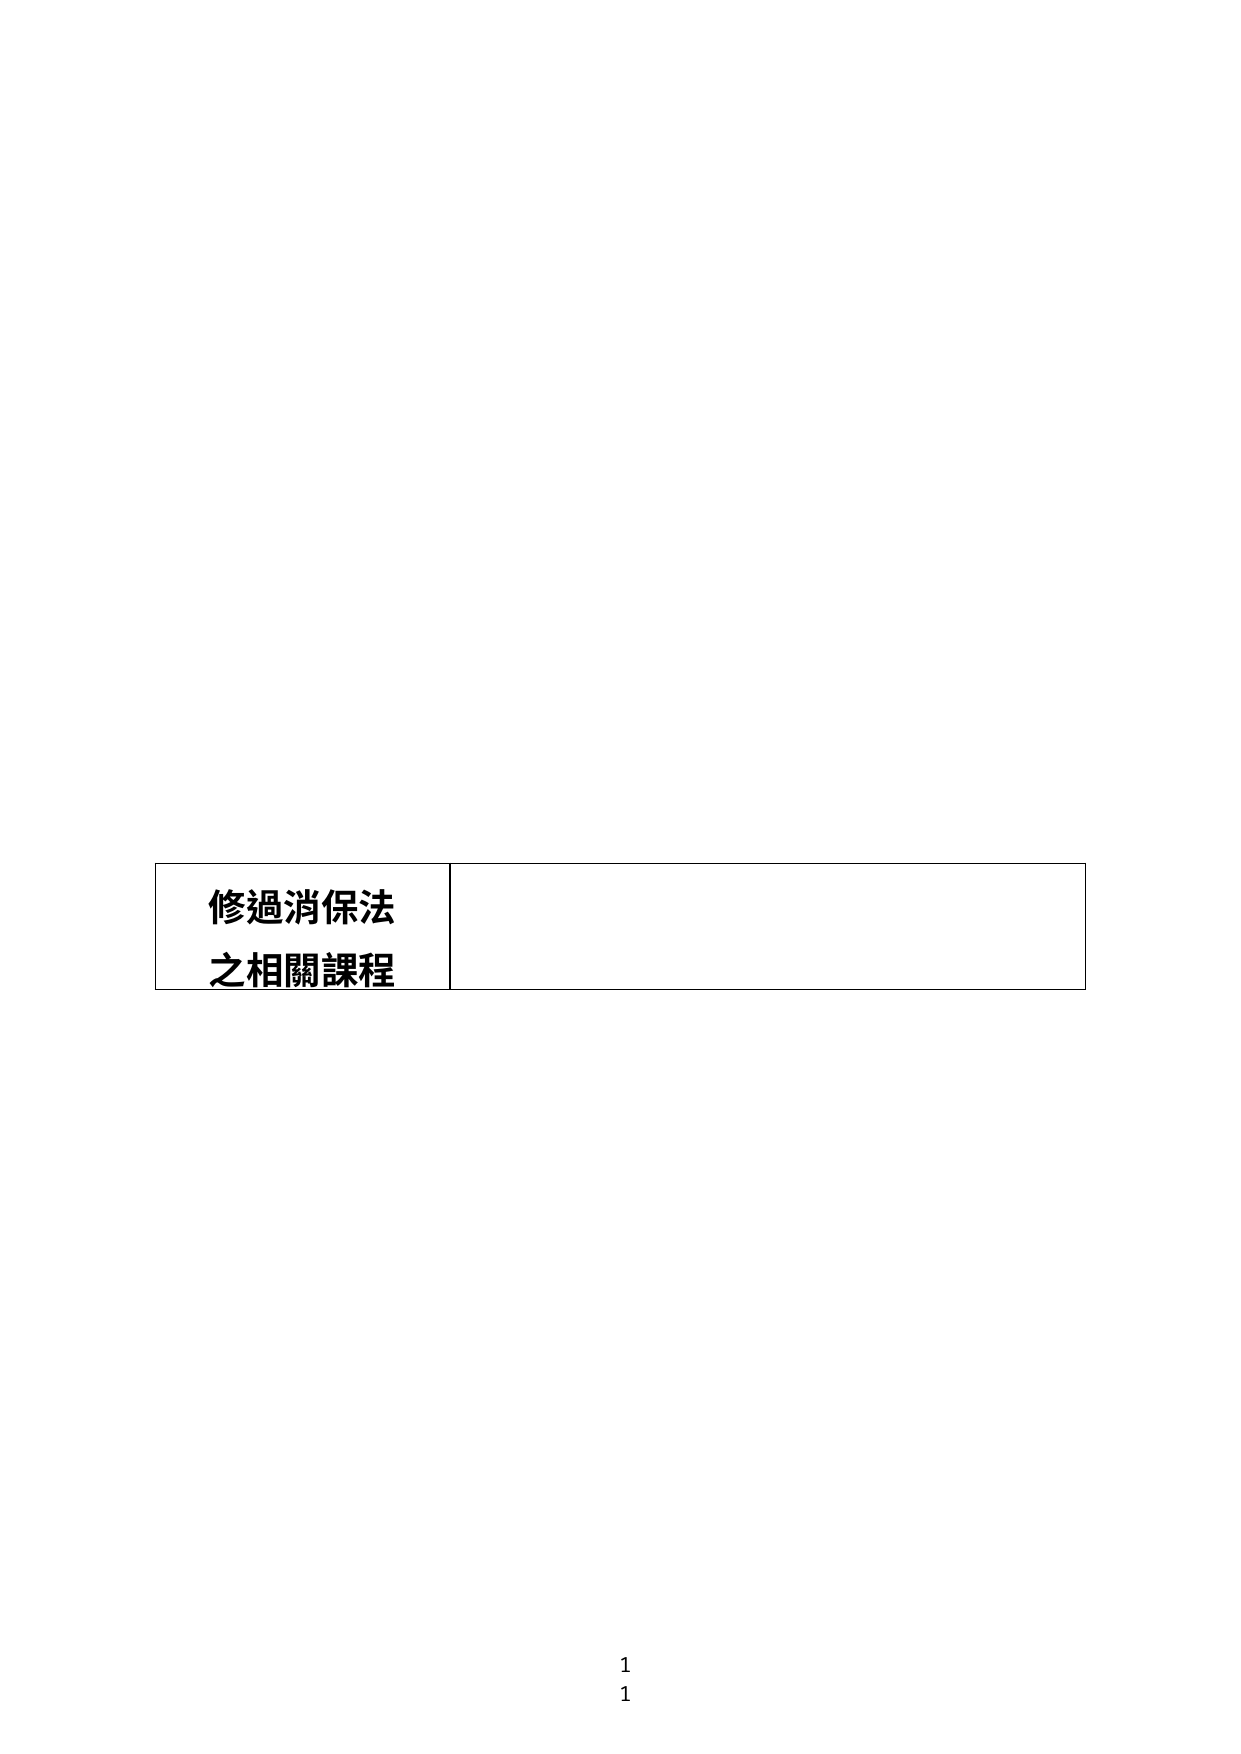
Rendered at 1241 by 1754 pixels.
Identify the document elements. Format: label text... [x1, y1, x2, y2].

table_cell [451, 864, 1085, 989]
table_cell 修過消保法 之相關課程 [156, 864, 449, 989]
